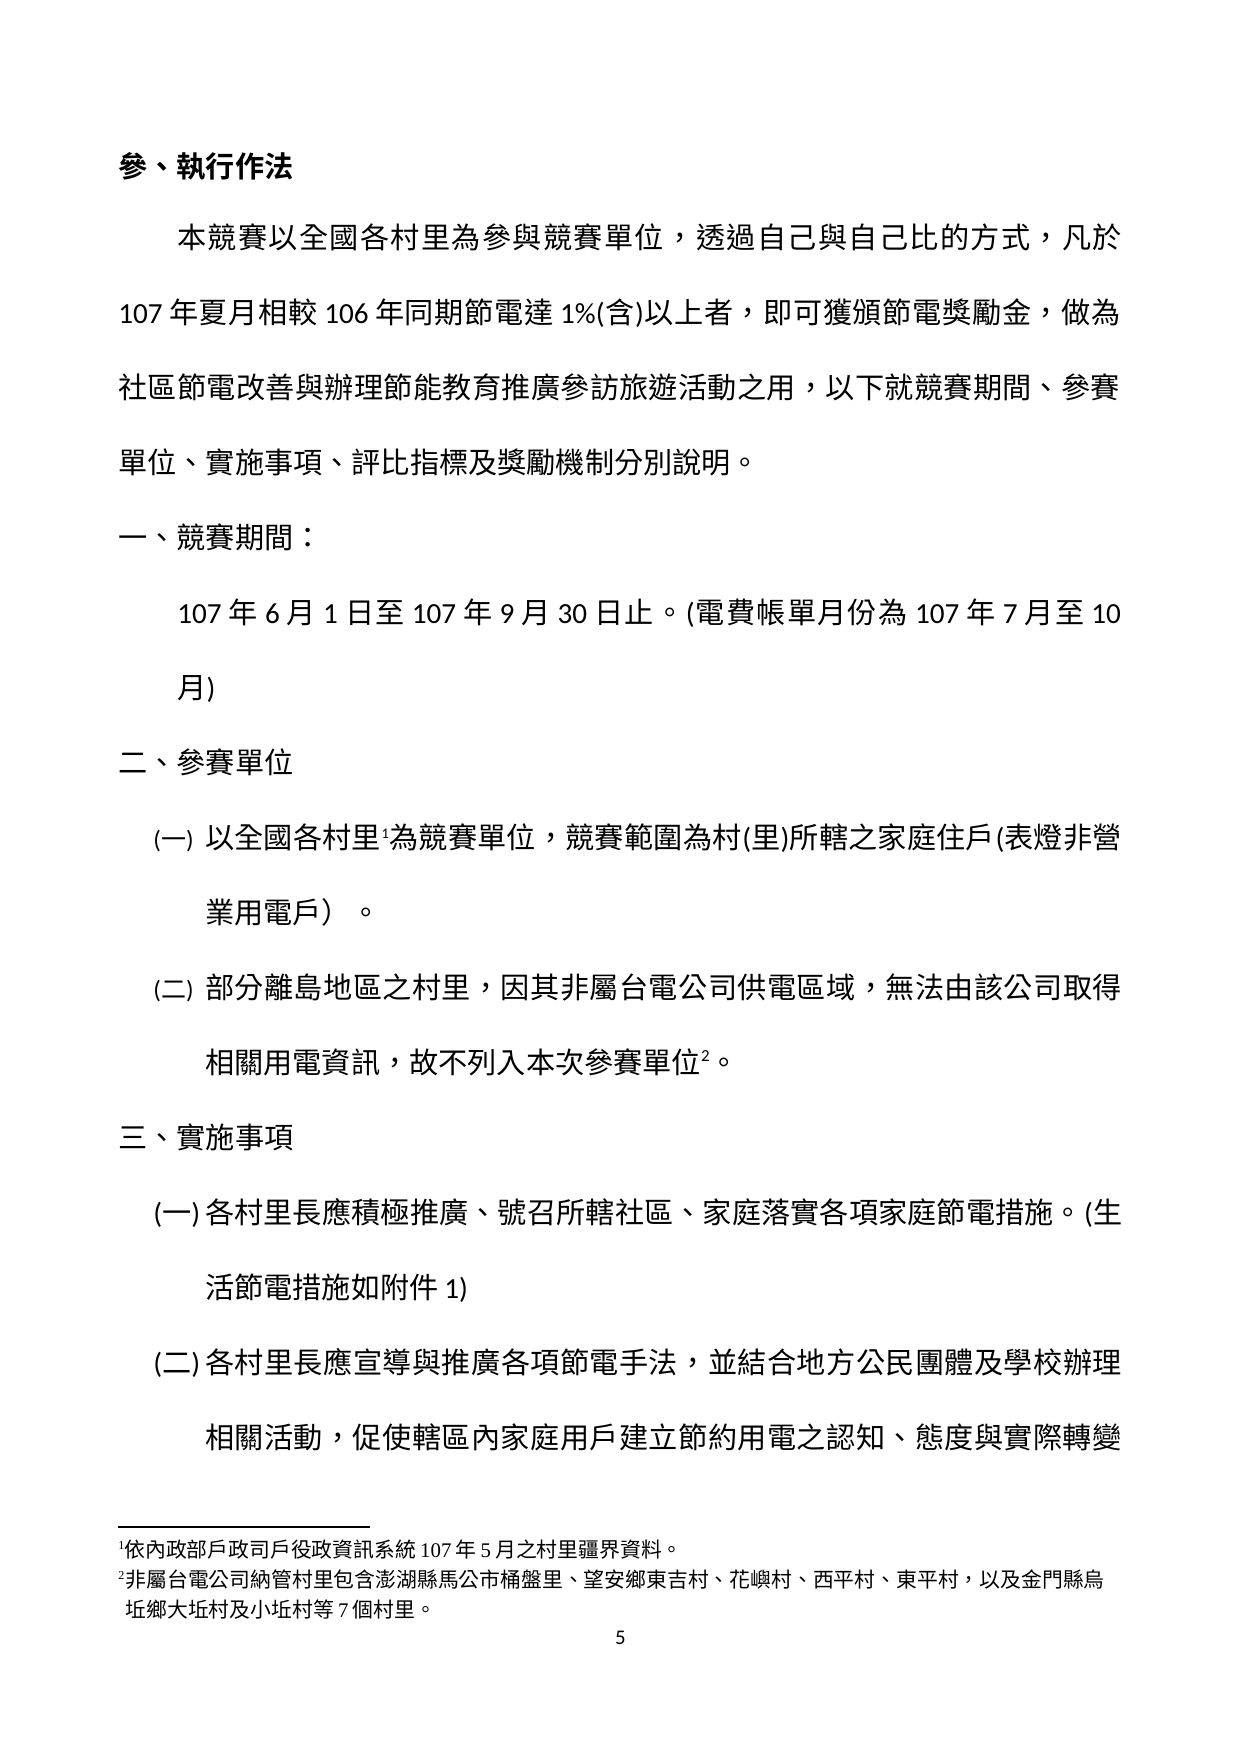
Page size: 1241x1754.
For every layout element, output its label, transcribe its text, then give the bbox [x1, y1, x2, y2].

list 各村里長應積極推廣、號召所轄社區、家庭落實各項家庭節電措施。(生活節電措施如附件1) [153, 1173, 1122, 1323]
text 一、競賽期間： [118, 498, 1122, 573]
text 二、參賽單位 [118, 723, 1122, 798]
list 各村里長應宣導與推廣各項節電手法，並結合地方公民團體及學校辦理相關活動，促使轄區內家庭用戶建立節約用電之認知、態度與實際轉變 [153, 1323, 1122, 1473]
list 以全國各村里為競賽單位，競賽範圍為村(里)所轄之家庭住戶(表燈非營業用電戶）。 [153, 798, 1122, 948]
list 依內政部戶政司戶役政資訊系統107年5月之村里疆界資料。 [118, 1533, 1122, 1563]
list 非屬台電公司納管村里包含澎湖縣馬公市桶盤里、望安鄉東吉村、花嶼村、西平村、東平村，以及金門縣烏坵鄉大坵村及小坵村等7個村里。 [118, 1563, 1122, 1624]
text 本競賽以全國各村里為參與競賽單位，透過自己與自己比的方式，凡於107年夏月相較106年同期節電達1%(含)以上者，即可獲頒節電獎勵金，做為社區節電改善與辦理節能教育推廣參訪旅遊活動之用，以下就競賽期間、參賽單位、實施事項、評比指標及獎勵機制分別說明。 [118, 198, 1122, 498]
list 部分離島地區之村里，因其非屬台電公司供電區域，無法由該公司取得相關用電資訊，故不列入本次參賽單位。 [153, 948, 1122, 1098]
text 三、實施事項 [118, 1098, 1122, 1173]
subtitle 參、執行作法 [118, 143, 1122, 185]
text 107年6月1日至107年9月30日止。(電費帳單月份為107年7月至10月) [177, 573, 1122, 723]
